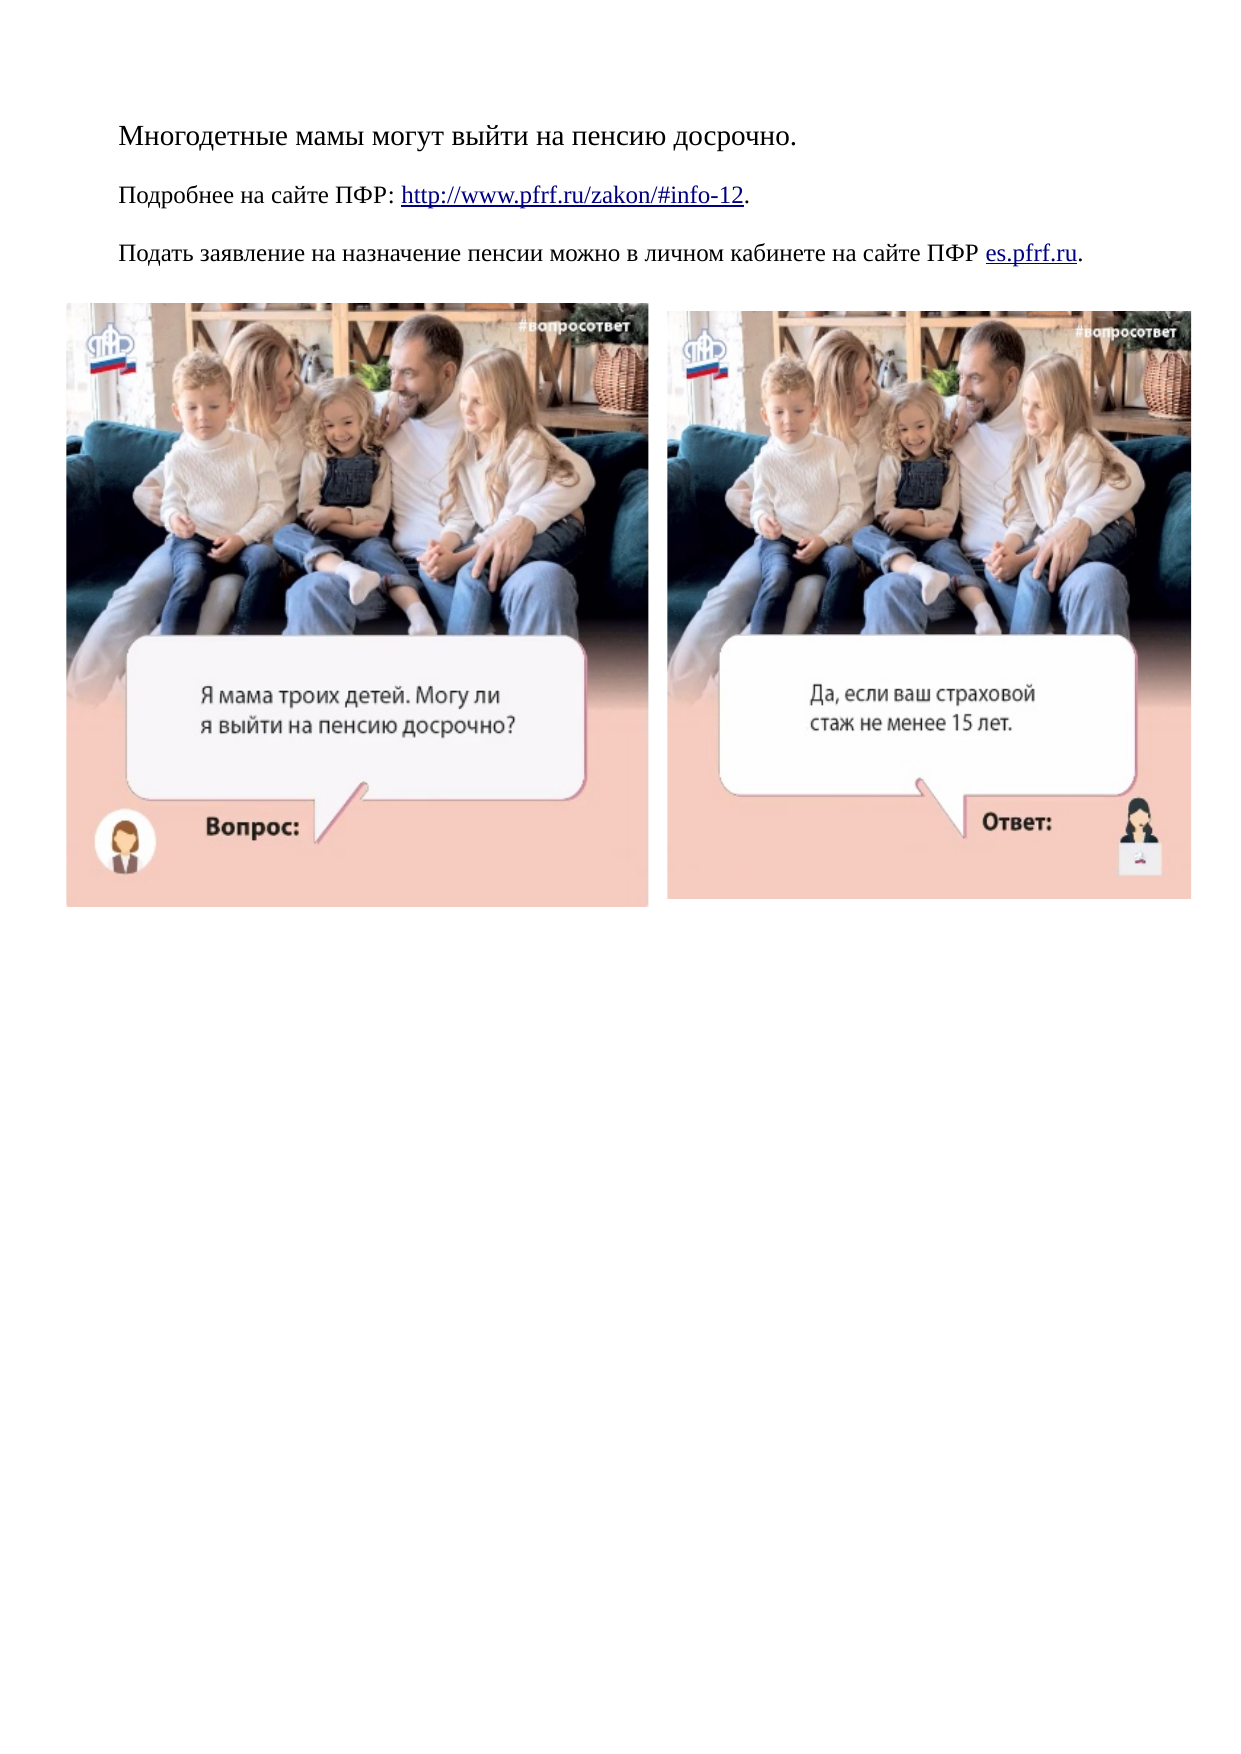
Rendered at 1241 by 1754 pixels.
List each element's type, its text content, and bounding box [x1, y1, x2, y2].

picture [667, 311, 1192, 899]
text Многодетные мамы могут выйти на пенсию досрочно. Подробнее на сайте ПФР: http://www.pfrf.ru/zakon/#info-12. Подать заявление на назначение пенсии можно в личном кабинете на сайте ПФР es.pfrf.ru. [118, 118, 1122, 267]
picture [66, 303, 650, 907]
